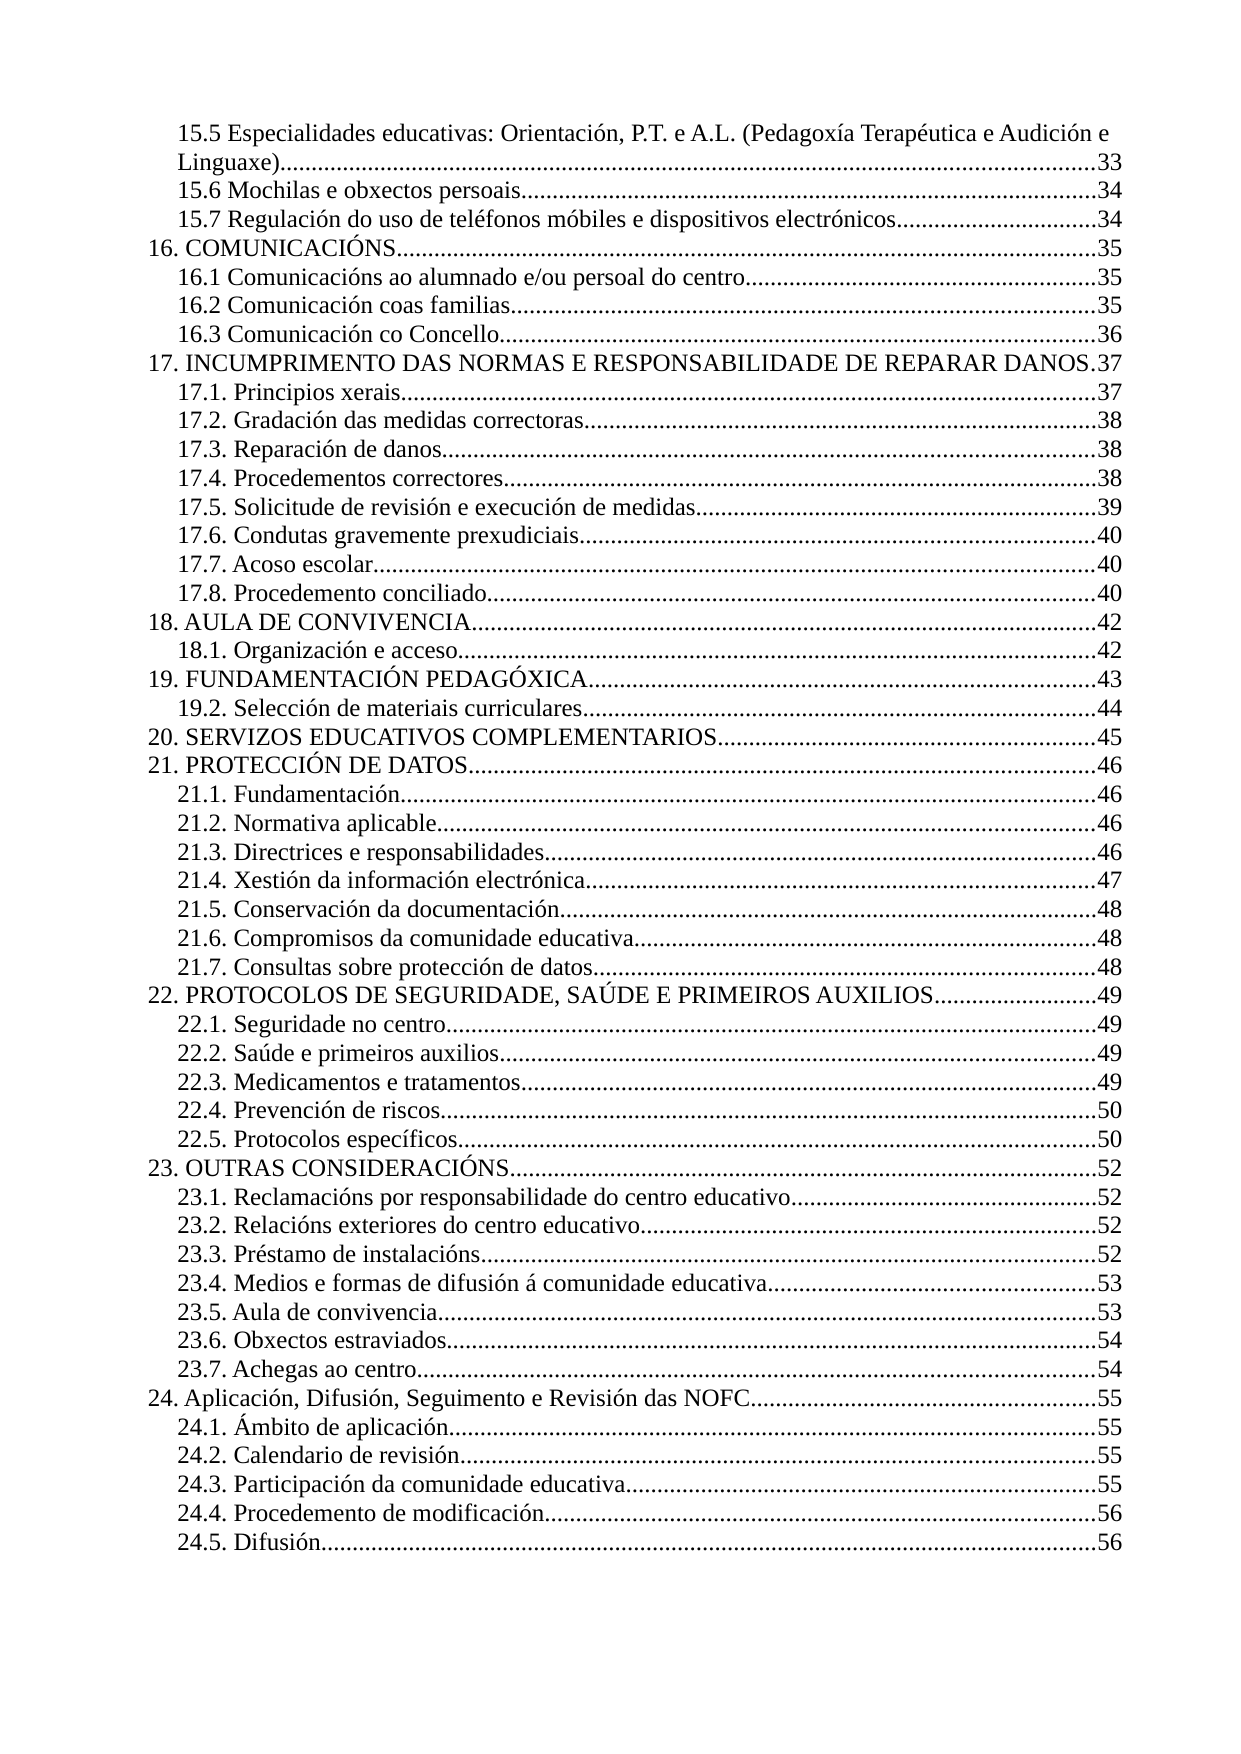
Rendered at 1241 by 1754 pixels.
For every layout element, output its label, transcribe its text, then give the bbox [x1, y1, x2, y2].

text 22.3. Medicamentos e tratamentos 49 [177, 1067, 1122, 1096]
text 17.4. Procedementos correctores 38 [177, 463, 1122, 492]
text 17. INCUMPRIMENTO DAS NORMAS E RESPONSABILIDADE DE REPARAR DANOS 37 [148, 348, 1122, 377]
text 23.5. Aula de convivencia 53 [177, 1297, 1122, 1326]
text 17.3. Reparación de danos 38 [177, 434, 1122, 463]
text 24.4. Procedemento de modificación 56 [177, 1498, 1122, 1527]
text 24. Aplicación, Difusión, Seguimento e Revisión das NOFC 55 [148, 1383, 1122, 1412]
text 16.3 Comunicación co Concello 36 [177, 319, 1122, 348]
text 23.1. Reclamacións por responsabilidade do centro educativo 52 [177, 1182, 1122, 1211]
text 23.3. Préstamo de instalacións 52 [177, 1239, 1122, 1268]
text 18. AULA DE CONVIVENCIA 42 [148, 607, 1122, 636]
text 20. SERVIZOS EDUCATIVOS COMPLEMENTARIOS 45 [148, 722, 1122, 751]
text 21.7. Consultas sobre protección de datos 48 [177, 952, 1122, 981]
text 16.2 Comunicación coas familias 35 [177, 291, 1122, 319]
text 16.1 Comunicacións ao alumnado e/ou persoal do centro 35 [177, 262, 1122, 291]
text 22.1. Seguridade no centro 49 [177, 1009, 1122, 1038]
text 23.6. Obxectos estraviados 54 [177, 1326, 1122, 1354]
text 21. PROTECCIÓN DE DATOS 46 [148, 751, 1122, 779]
text 19.2. Selección de materiais curriculares 44 [177, 693, 1122, 722]
text 17.5. Solicitude de revisión e execución de medidas 39 [177, 492, 1122, 521]
text 24.5. Difusión 56 [177, 1527, 1122, 1556]
text 22.5. Protocolos específicos 50 [177, 1124, 1122, 1153]
text 17.8. Procedemento conciliado 40 [177, 578, 1122, 607]
text 22.4. Prevención de riscos 50 [177, 1096, 1122, 1124]
text 17.1. Principios xerais 37 [177, 377, 1122, 406]
text 21.1. Fundamentación 46 [177, 779, 1122, 808]
text 21.3. Directrices e responsabilidades 46 [177, 837, 1122, 866]
text 23.4. Medios e formas de difusión á comunidade educativa 53 [177, 1268, 1122, 1297]
text 23. OUTRAS CONSIDERACIÓNS 52 [148, 1153, 1122, 1182]
text 21.2. Normativa aplicable 46 [177, 808, 1122, 837]
text 15.6 Mochilas e obxectos persoais 34 [177, 176, 1122, 204]
text 17.6. Condutas gravemente prexudiciais 40 [177, 521, 1122, 549]
text 21.4. Xestión da información electrónica 47 [177, 866, 1122, 894]
text 23.7. Achegas ao centro 54 [177, 1354, 1122, 1383]
text 24.1. Ámbito de aplicación 55 [177, 1412, 1122, 1441]
text 16. COMUNICACIÓNS 35 [148, 233, 1122, 262]
text 15.5 Especialidades educativas: Orientación, P.T. e A.L. (Pedagoxía Terapéutica e Audición e Linguaxe) 33 [177, 118, 1122, 176]
text 22.2. Saúde e primeiros auxilios 49 [177, 1038, 1122, 1067]
text 15.7 Regulación do uso de teléfonos móbiles e dispositivos electrónicos 34 [177, 204, 1122, 233]
text 19. FUNDAMENTACIÓN PEDAGÓXICA 43 [148, 664, 1122, 693]
text 17.7. Acoso escolar 40 [177, 549, 1122, 578]
text 22. PROTOCOLOS DE SEGURIDADE, SAÚDE E PRIMEIROS AUXILIOS 49 [148, 981, 1122, 1009]
text 24.3. Participación da comunidade educativa 55 [177, 1469, 1122, 1498]
text 17.2. Gradación das medidas correctoras 38 [177, 406, 1122, 434]
text 18.1. Organización e acceso 42 [177, 636, 1122, 664]
text 24.2. Calendario de revisión 55 [177, 1441, 1122, 1469]
text 23.2. Relacións exteriores do centro educativo 52 [177, 1211, 1122, 1239]
text 21.5. Conservación da documentación 48 [177, 894, 1122, 923]
text 21.6. Compromisos da comunidade educativa 48 [177, 923, 1122, 952]
